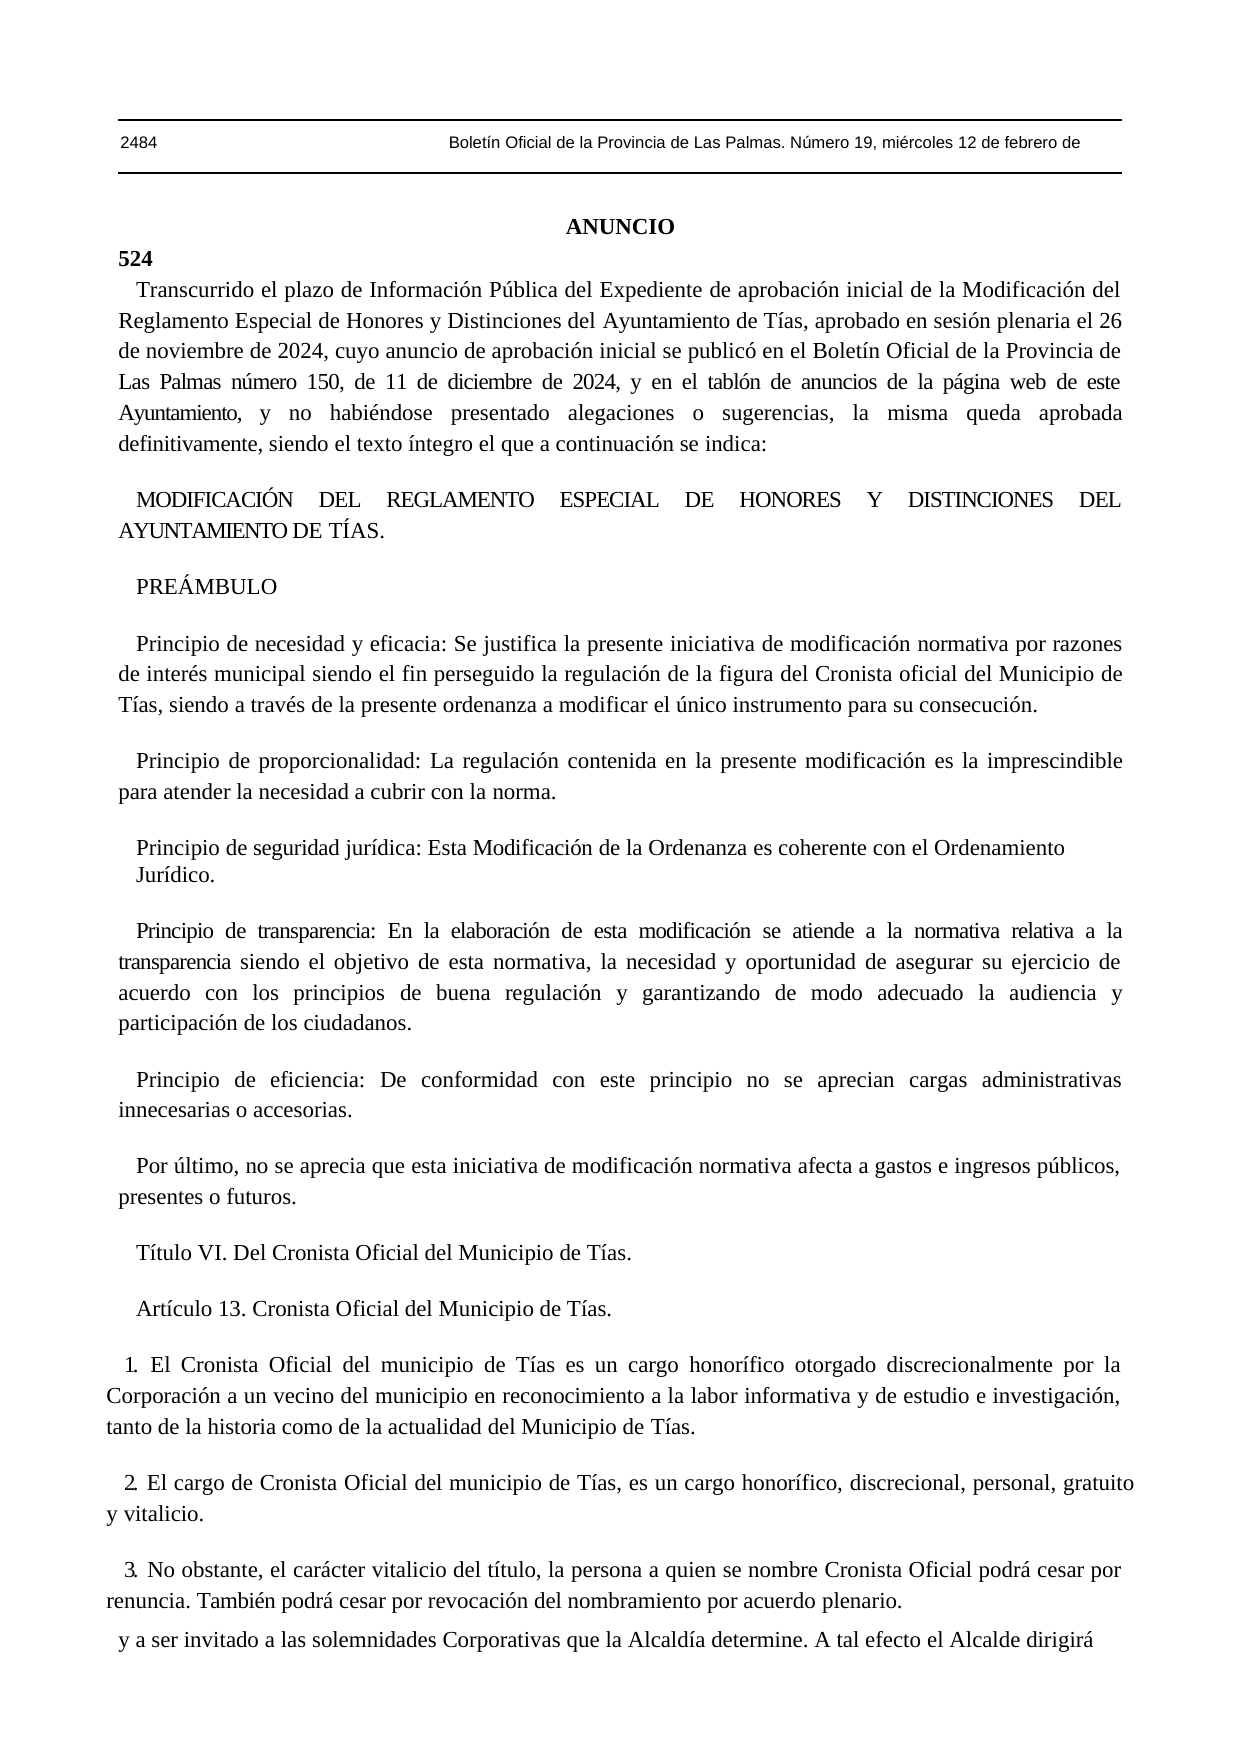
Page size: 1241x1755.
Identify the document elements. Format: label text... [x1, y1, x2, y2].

list No obstante, el carácter vitalicio del título, la persona a quien se nombre Cronista Oficial podrá cesar por renuncia. También podrá cesar por revocación del nombramiento por acuerdo plenario. [106, 1556, 1123, 1613]
text Por último, no se aprecia que esta iniciativa de modificación normativa afecta a gastos e ingresos públicos, presentes o futuros. [118, 1152, 1123, 1210]
text MODIFICACIÓN DEL REGLAMENTO ESPECIAL DE HONORES Y DISTINCIONES DEL AYUNTAMIENTO DE TÍAS. [118, 486, 1123, 544]
text Principio de eficiencia: De conformidad con este principio no se aprecian cargas administrativas innecesarias o accesorias. [118, 1066, 1123, 1123]
list El Cronista Oficial del municipio de Tías es un cargo honorífico otorgado discrecionalmente por la Corporación a un vecino del municipio en reconocimiento a la labor informativa y de estudio e investigación, tanto de la historia como de la actualidad del Municipio de Tías. [106, 1351, 1123, 1439]
text Título VI. Del Cronista Oficial del Municipio de Tías. Artículo 13. Cronista Oficial del Municipio de Tías. [136, 1239, 633, 1322]
text 524 [118, 244, 1134, 271]
text Principio de proporcionalidad: La regulación contenida en la presente modificación es la imprescindible para atender la necesidad a cubrir con la norma. [118, 747, 1123, 804]
text Principio de seguridad jurídica: Esta Modificación de la Ordenanza es coherente con el Ordenamiento Jurídico. [136, 834, 1134, 887]
text Principio de necesidad y eficacia: Se justifica la presente iniciativa de modificación normativa por razones de interés municipal siendo el fin perseguido la regulación de la figura del Cronista oficial del Municipio de Tías, siendo a través de la presente ordenanza a modificar el único instrumento para su consecución. [118, 629, 1123, 718]
subtitle ANUNCIO [377, 213, 864, 240]
text PREÁMBULO [136, 573, 1134, 600]
text Principio de transparencia: En la elaboración de esta modificación se atiende a la normativa relativa a la transparencia siendo el objetivo de esta normativa, la necesidad y oportunidad de asegurar su ejercicio de acuerdo con los principios de buena regulación y garantizando de modo adecuado la audiencia y participación de los ciudadanos. [118, 917, 1123, 1036]
list El cargo de Cronista Oficial del municipio de Tías, es un cargo honorífico, discrecional, personal, gratuito y vitalicio. [106, 1469, 1134, 1526]
text Transcurrido el plazo de Información Pública del Expediente de aprobación inicial de la Modificación del Reglamento Especial de Honores y Distinciones del Ayuntamiento de Tías, aprobado en sesión plenaria el 26 de noviembre de 2024, cuyo anuncio de aprobación inicial se publicó en el Boletín Oficial de la Provincia de Las Palmas número 150, de 11 de diciembre de 2024, y en el tablón de anuncios de la página web de este Ayuntamiento, y no habiéndose presentado alegaciones o sugerencias, la misma queda aprobada definitivamente, siendo el texto íntegro el que a continuación se indica: [118, 276, 1123, 456]
